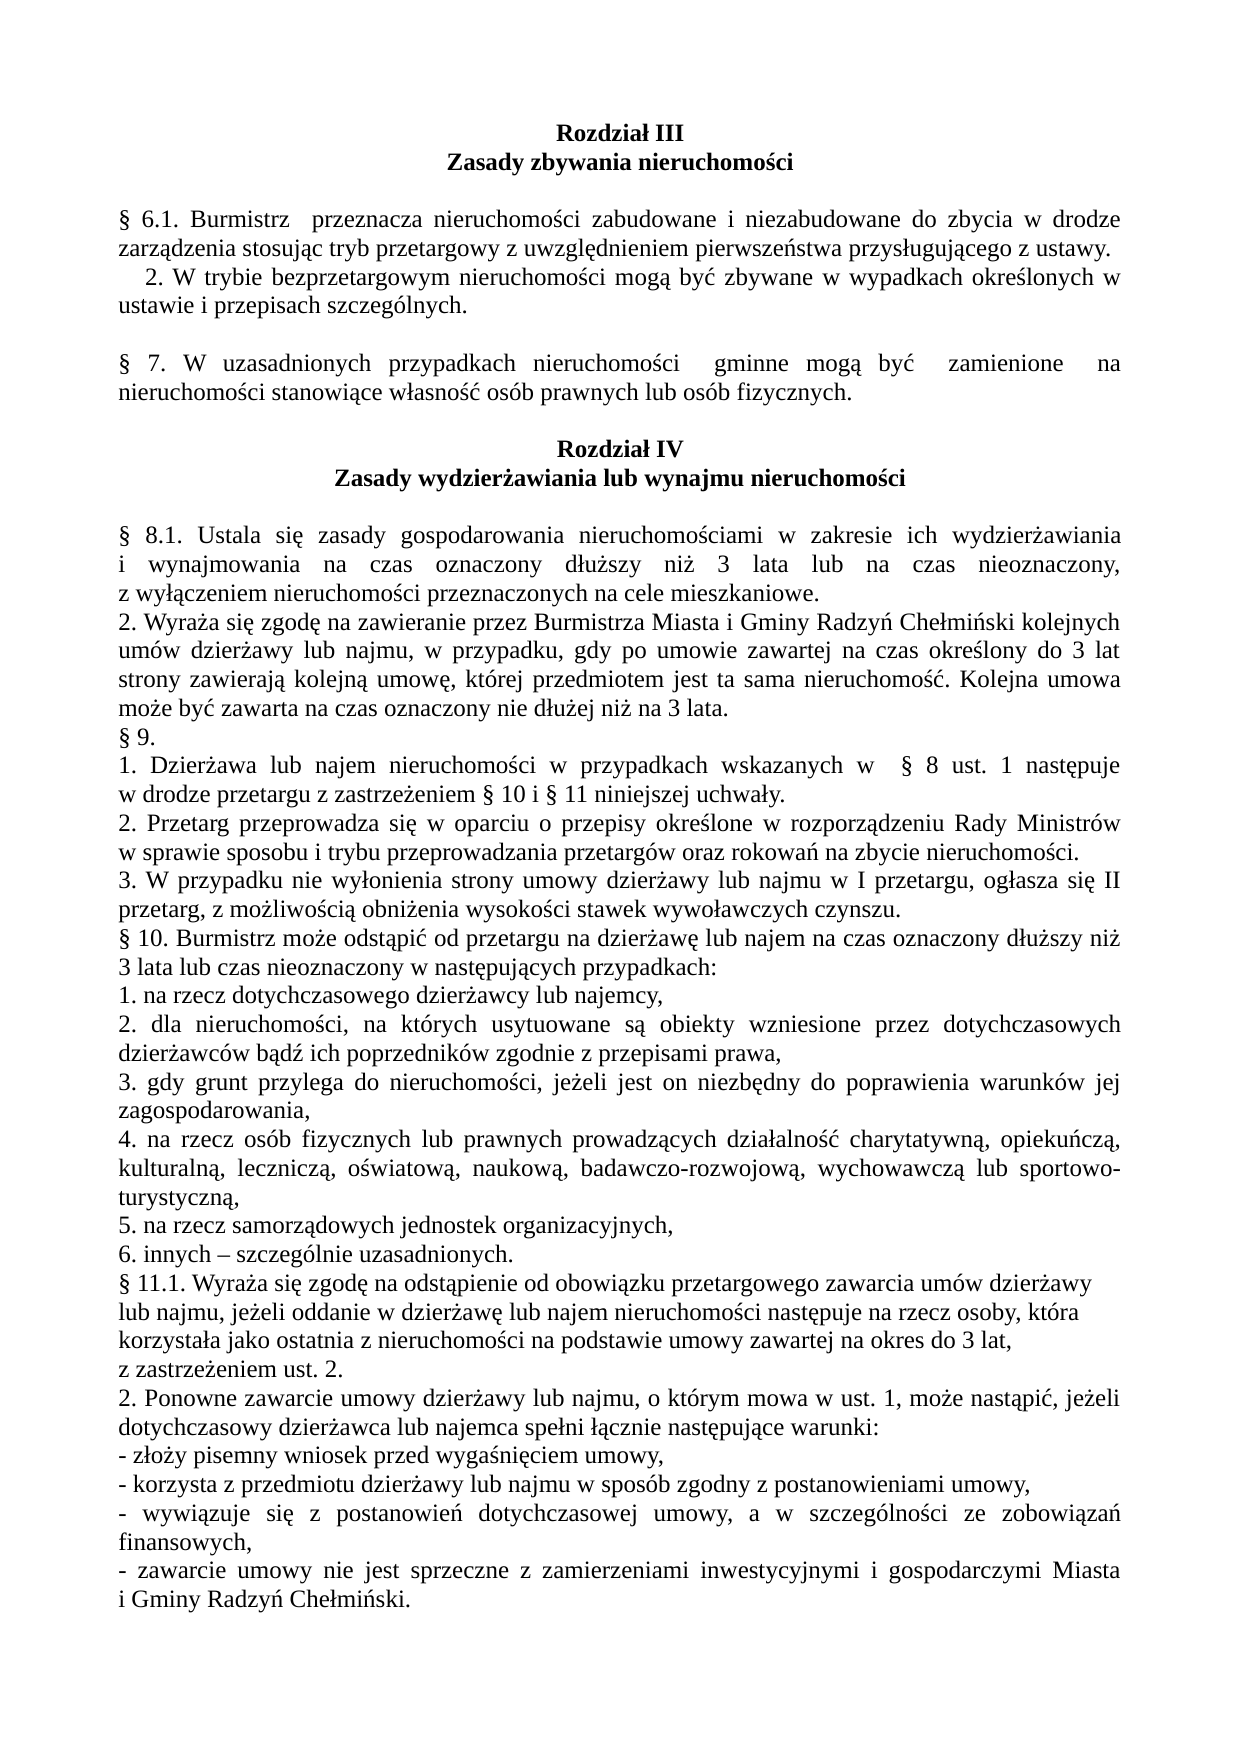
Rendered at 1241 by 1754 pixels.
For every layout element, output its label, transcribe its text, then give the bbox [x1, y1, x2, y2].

text § 10. Burmistrz może odstąpić od przetargu na dzierżawę lub najem na czas oznaczony dłuższy niż 3 lata lub czas nieoznaczony w następujących przypadkach: [118, 923, 1122, 981]
text § 7. W uzasadnionych przypadkach nieruchomości gminne mogą być zamienione na nieruchomości stanowiące własność osób prawnych lub osób fizycznych. [118, 348, 1122, 406]
text 2. Wyraża się zgodę na zawieranie przez Burmistrza Miasta i Gminy Radzyń Chełmiński kolejnych umów dzierżawy lub najmu, w przypadku, gdy po umowie zawartej na czas określony do 3 lat strony zawierają kolejną umowę, której przedmiotem jest ta sama nieruchomość. Kolejna umowa może być zawarta na czas oznaczony nie dłużej niż na 3 lata. [118, 607, 1122, 722]
text 1. na rzecz dotychczasowego dzierżawcy lub najemcy, [118, 981, 1122, 1009]
text 2. Przetarg przeprowadza się w oparciu o przepisy określone w rozporządzeniu Rady Ministrów w sprawie sposobu i trybu przeprowadzania przetargów oraz rokowań na zbycie nieruchomości. [118, 808, 1122, 866]
text 4. na rzecz osób fizycznych lub prawnych prowadzących działalność charytatywną, opiekuńczą, kulturalną, leczniczą, oświatową, naukową, badawczo-rozwojową, wychowawczą lub sportowo-turystyczną, [118, 1124, 1122, 1211]
text 2. dla nieruchomości, na których usytuowane są obiekty wzniesione przez dotychczasowych dzierżawców bądź ich poprzedników zgodnie z przepisami prawa, [118, 1009, 1122, 1067]
text - korzysta z przedmiotu dzierżawy lub najmu w sposób zgodny z postanowieniami umowy, [118, 1469, 1122, 1498]
text 2. Ponowne zawarcie umowy dzierżawy lub najmu, o którym mowa w ust. 1, może nastąpić, jeżeli dotychczasowy dzierżawca lub najemca spełni łącznie następujące warunki: [118, 1383, 1122, 1441]
text 3. W przypadku nie wyłonienia strony umowy dzierżawy lub najmu w I przetargu, ogłasza się II przetarg, z możliwością obniżenia wysokości stawek wywoławczych czynszu. [118, 866, 1122, 923]
text § 8.1. Ustala się zasady gospodarowania nieruchomościami w zakresie ich wydzierżawiania i wynajmowania na czas oznaczony dłuższy niż 3 lata lub na czas nieoznaczony, z wyłączeniem nieruchomości przeznaczonych na cele mieszkaniowe. [118, 521, 1122, 607]
text § 9. [118, 722, 1122, 751]
text Rozdział IV [118, 434, 1122, 463]
text Rozdział III [118, 118, 1122, 147]
text 5. na rzecz samorządowych jednostek organizacyjnych, [118, 1211, 1122, 1239]
text - złoży pisemny wniosek przed wygaśnięciem umowy, [118, 1441, 1122, 1469]
text § 11.1. Wyraża się zgodę na odstąpienie od obowiązku przetargowego zawarcia umów dzierżawy lub najmu, jeżeli oddanie w dzierżawę lub najem nieruchomości następuje na rzecz osoby, która korzystała jako ostatnia z nieruchomości na podstawie umowy zawartej na okres do 3 lat, z zastrzeżeniem ust. 2. [118, 1268, 1122, 1383]
text 3. gdy grunt przylega do nieruchomości, jeżeli jest on niezbędny do poprawienia warunków jej zagospodarowania, [118, 1067, 1122, 1124]
text Zasady zbywania nieruchomości [118, 147, 1122, 176]
text 6. innych – szczególnie uzasadnionych. [118, 1239, 1122, 1268]
text Zasady wydzierżawiania lub wynajmu nieruchomości [118, 463, 1122, 492]
text 1. Dzierżawa lub najem nieruchomości w przypadkach wskazanych w § 8 ust. 1 następuje w drodze przetargu z zastrzeżeniem § 10 i § 11 niniejszej uchwały. [118, 751, 1122, 808]
text § 6.1. Burmistrz przeznacza nieruchomości zabudowane i niezabudowane do zbycia w drodze zarządzenia stosując tryb przetargowy z uwzględnieniem pierwszeństwa przysługującego z ustawy. [118, 204, 1122, 262]
text - wywiązuje się z postanowień dotychczasowej umowy, a w szczególności ze zobowiązań finansowych, [118, 1498, 1122, 1556]
text 2. W trybie bezprzetargowym nieruchomości mogą być zbywane w wypadkach określonych w ustawie i przepisach szczególnych. [118, 262, 1122, 319]
text - zawarcie umowy nie jest sprzeczne z zamierzeniami inwestycyjnymi i gospodarczymi Miasta i Gminy Radzyń Chełmiński. [118, 1556, 1122, 1613]
